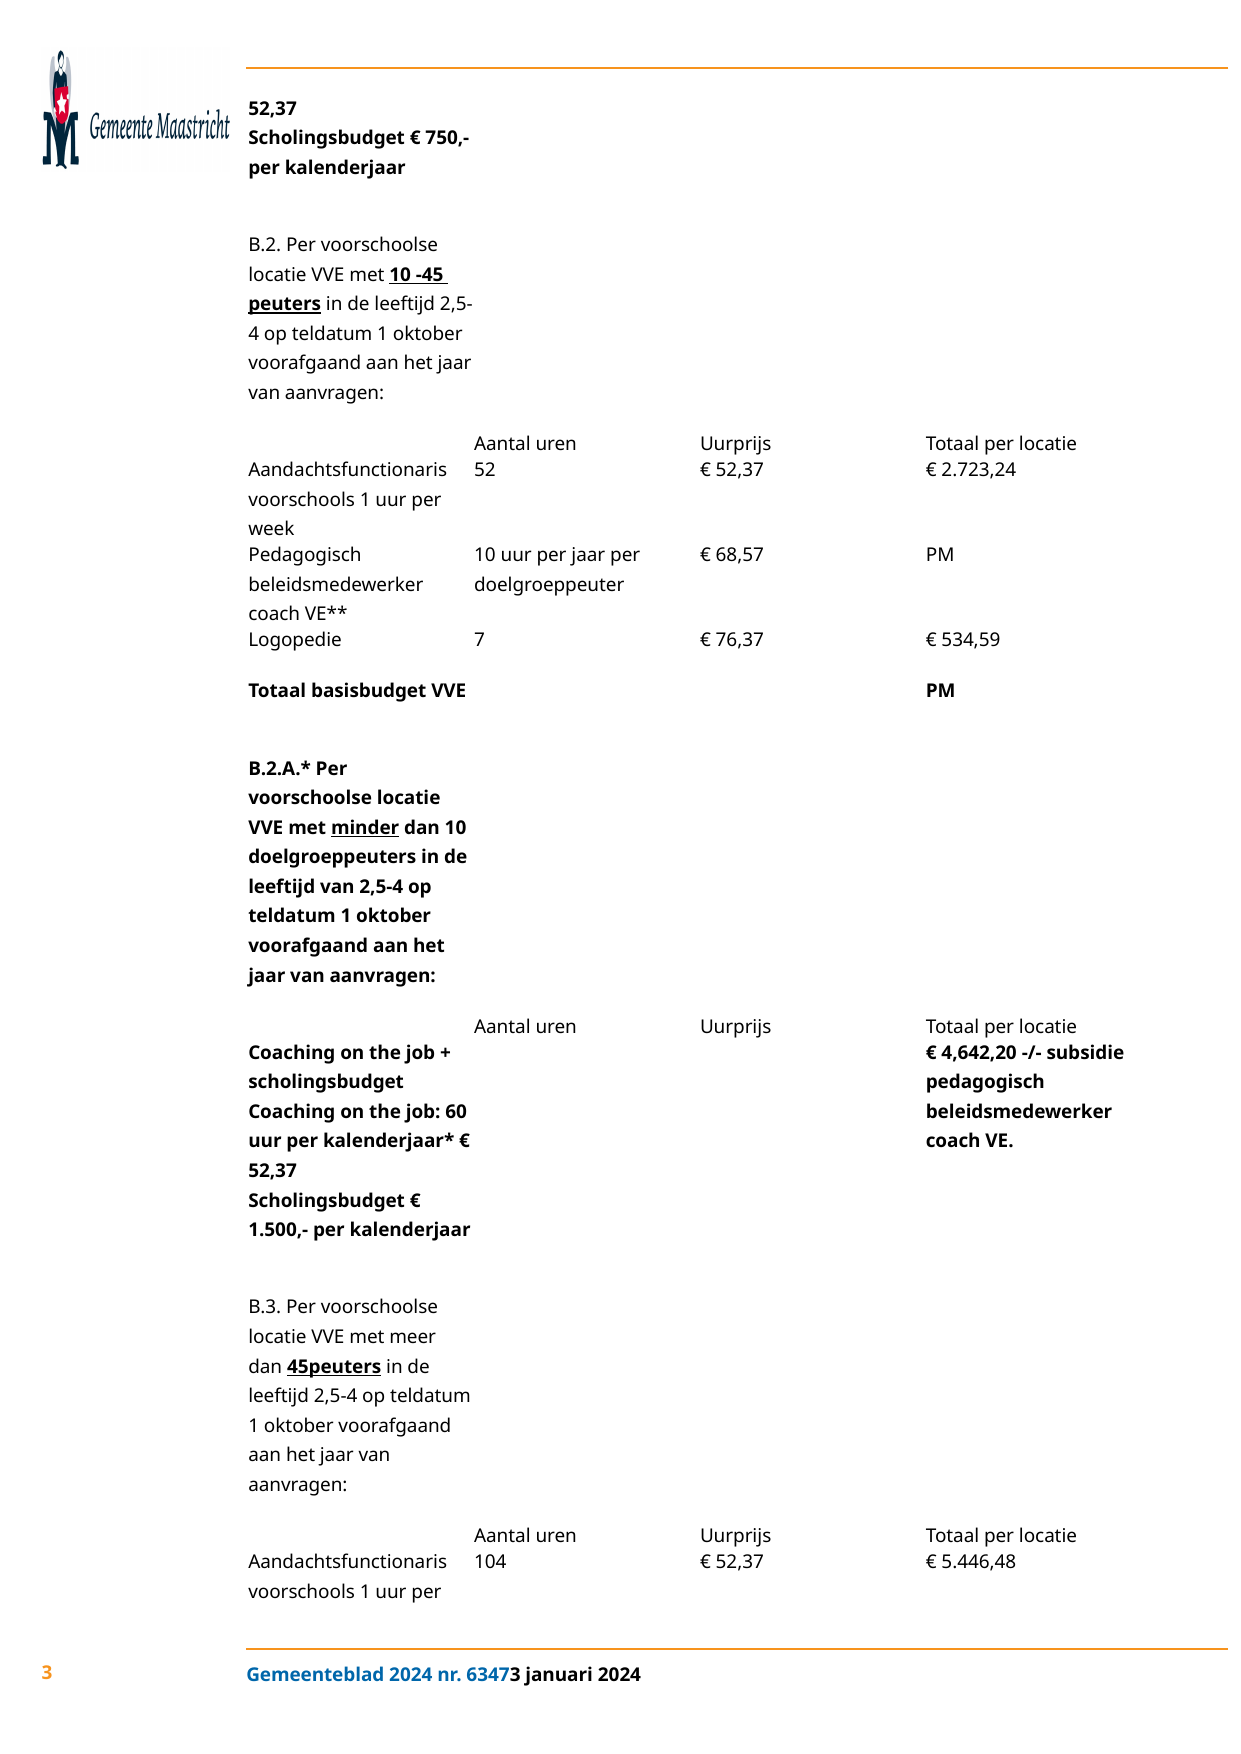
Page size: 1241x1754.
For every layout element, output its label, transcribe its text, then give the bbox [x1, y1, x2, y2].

table_cell Aantal uren [474, 1013, 700, 1039]
table_cell [474, 1242, 700, 1268]
table_cell 7 [474, 626, 700, 652]
table_cell [926, 180, 1152, 205]
table_cell [474, 180, 700, 205]
table_cell Aandachtsfunctionaris voorschools 1 uur per week [248, 456, 474, 541]
table_cell [248, 1268, 474, 1294]
table_cell [926, 1294, 1152, 1497]
table_cell [248, 988, 474, 1013]
table_cell B.2. Per voorschoolse locatie VVE met 10 -45 peuters in de leeftijd 2,5-4 op teldatum 1 oktober voorafgaand aan het jaar van aanvragen: [248, 231, 474, 405]
table_cell [700, 1294, 926, 1497]
table_cell PM [926, 678, 1152, 703]
table_cell Uurprijs [700, 431, 926, 456]
table_cell [926, 652, 1152, 677]
table_cell [926, 405, 1152, 431]
table_cell [474, 729, 700, 755]
table_cell € 52,37 [700, 456, 926, 541]
table_cell [700, 1497, 926, 1523]
table_cell B.2.A.* Per voorschoolse locatie VVE met minder dan 10 doelgroeppeuters in de leeftijd van 2,5-4 op teldatum 1 oktober voorafgaand aan het jaar van aanvragen: [248, 755, 474, 987]
table_cell [474, 405, 700, 431]
table_cell [248, 205, 474, 231]
table_cell [926, 1242, 1152, 1268]
table_cell Logopedie [248, 626, 474, 652]
table_cell [700, 678, 926, 703]
table_cell [926, 231, 1152, 405]
table_cell [248, 1013, 474, 1039]
picture [41, 47, 231, 172]
table_cell [474, 231, 700, 405]
table_cell [474, 1497, 700, 1523]
table_cell PM [926, 541, 1152, 626]
table_cell [700, 988, 926, 1013]
table_cell [926, 755, 1152, 987]
table_cell [700, 1039, 926, 1242]
table_cell [926, 729, 1152, 755]
table_cell [474, 755, 700, 987]
table_cell [700, 652, 926, 677]
table_cell [474, 1268, 700, 1294]
table_cell [474, 1039, 700, 1242]
table_cell € 76,37 [700, 626, 926, 652]
table_cell [248, 652, 474, 677]
table_cell [248, 405, 474, 431]
table_cell € 5.446,48 [926, 1548, 1152, 1604]
table_cell [248, 729, 474, 755]
table_cell [926, 988, 1152, 1013]
table_cell Coaching on the job + scholingsbudget Coaching on the job: 60 uur per kalenderjaar* € 52,37 Scholingsbudget € 1.500,- per kalenderjaar [248, 1039, 474, 1242]
table_cell € 534,59 [926, 626, 1152, 652]
table_cell [700, 1242, 926, 1268]
table_cell [474, 988, 700, 1013]
table_cell [474, 678, 700, 703]
table_cell 52 [474, 456, 700, 541]
table_cell [474, 95, 700, 180]
table_cell Totaal per locatie [926, 1013, 1152, 1039]
table_cell [248, 180, 474, 205]
table_cell Totaal per locatie [926, 1523, 1152, 1548]
table_cell [700, 755, 926, 987]
table_cell Totaal per locatie [926, 431, 1152, 456]
table_cell € 2.723,24 [926, 456, 1152, 541]
table_cell [474, 703, 700, 729]
table_cell [474, 1294, 700, 1497]
table_cell [248, 1523, 474, 1548]
table_cell [474, 652, 700, 677]
table_cell Aantal uren [474, 431, 700, 456]
table_cell [700, 95, 926, 180]
table_cell [700, 405, 926, 431]
table_cell [700, 729, 926, 755]
table_cell [248, 703, 474, 729]
table_cell 52,37 Scholingsbudget € 750,- per kalenderjaar [248, 95, 474, 180]
table_cell Aantal uren [474, 1523, 700, 1548]
table_cell Aandachtsfunctionaris voorschools 1 uur per [248, 1548, 474, 1604]
table_cell [700, 180, 926, 205]
table_cell [248, 1497, 474, 1523]
table_cell [926, 1268, 1152, 1294]
table_cell 104 [474, 1548, 700, 1604]
table_cell [248, 1242, 474, 1268]
table_cell Totaal basisbudget VVE [248, 678, 474, 703]
table_cell [700, 205, 926, 231]
table_cell € 52,37 [700, 1548, 926, 1604]
table_cell Uurprijs [700, 1013, 926, 1039]
table_cell [926, 1497, 1152, 1523]
table_cell [700, 1268, 926, 1294]
table_cell [700, 703, 926, 729]
table_cell € 4,642,20 -/- subsidie pedagogisch beleidsmedewerker coach VE. [926, 1039, 1152, 1242]
table_cell [700, 231, 926, 405]
table_cell [926, 703, 1152, 729]
table_cell [926, 205, 1152, 231]
table_cell [474, 205, 700, 231]
table_cell [926, 95, 1152, 180]
table_cell € 68,57 [700, 541, 926, 626]
table_cell B.3. Per voorschoolse locatie VVE met meer dan 45peuters in de leeftijd 2,5-4 op teldatum 1 oktober voorafgaand aan het jaar van aanvragen: [248, 1294, 474, 1497]
table_cell [248, 431, 474, 456]
table_cell Uurprijs [700, 1523, 926, 1548]
table_cell Pedagogisch beleidsmedewerker coach VE** [248, 541, 474, 626]
table_cell 10 uur per jaar per doelgroeppeuter [474, 541, 700, 626]
